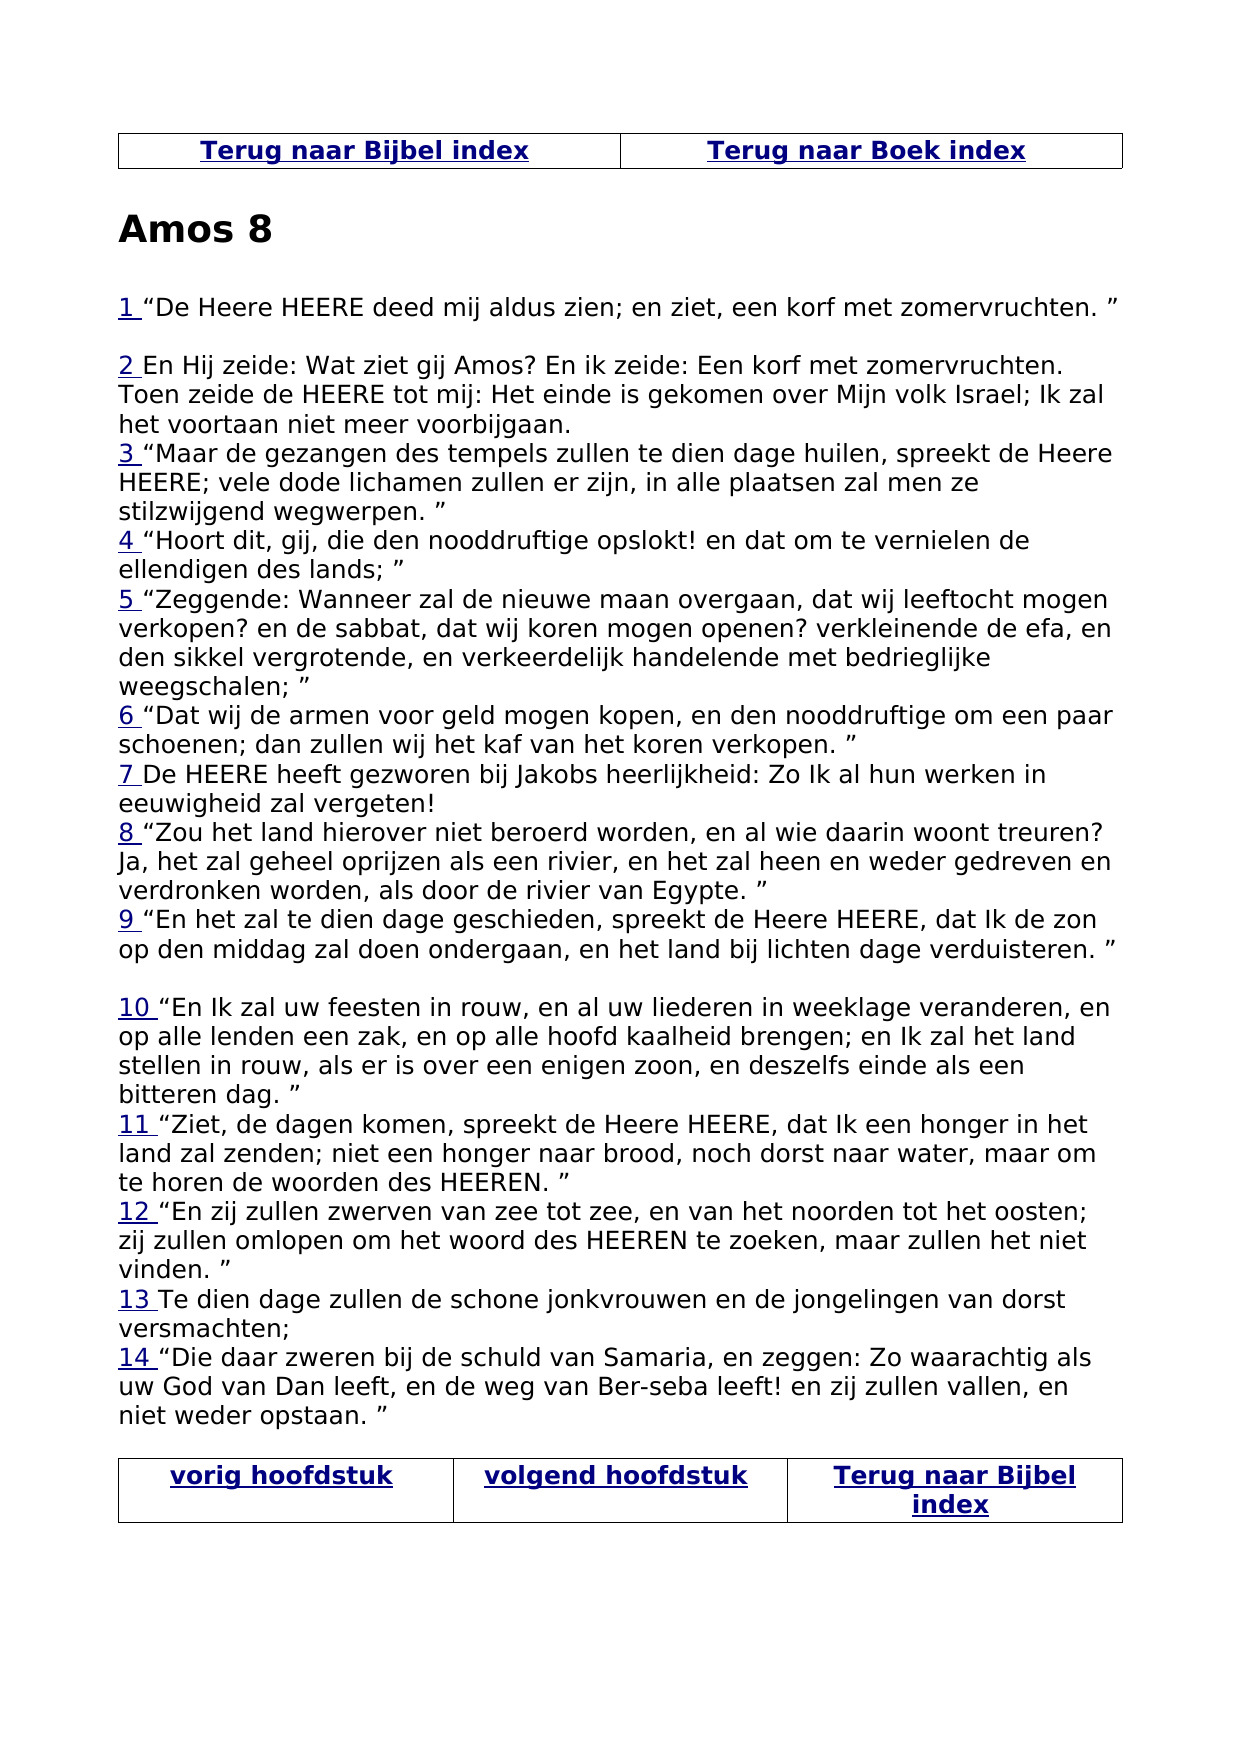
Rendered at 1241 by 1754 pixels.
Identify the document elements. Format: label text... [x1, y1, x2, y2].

table_header vorig hoofdstuk [119, 1459, 453, 1522]
subtitle Amos 8 [118, 208, 1122, 252]
table_header Terug naar Boek index [621, 134, 1122, 168]
table_header Terug naar Bijbel index [119, 134, 620, 168]
table_header volgend hoofdstuk [454, 1459, 787, 1522]
table_header Terug naar Bijbel index [788, 1459, 1122, 1522]
text 1 “De Heere HEERE deed mij aldus zien; en ziet, een korf met zomervruchten. ” 2 En Hij zeide: Wat ziet gij Amos? En ik zeide: Een korf met zomervruchten. Toen zeide de HEERE tot mij: Het einde is gekomen over Mijn volk Israel; Ik zal het voortaan niet meer voorbijgaan. 3 “Maar de gezangen des tempels zullen te dien dage huilen, spreekt de Heere HEERE; vele dode lichamen zullen er zijn, in alle plaatsen zal men ze stilzwijgend wegwerpen. ” 4 “Hoort dit, gij, die den nooddruftige opslokt! en dat om te vernielen de ellendigen des lands; ” 5 “Zeggende: Wanneer zal de nieuwe maan overgaan, dat wij leeftocht mogen verkopen? en de sabbat, dat wij koren mogen openen? verkleinende de efa, en den sikkel vergrotende, en verkeerdelijk handelende met bedrieglijke weegschalen; ” 6 “Dat wij de armen voor geld mogen kopen, en den nooddruftige om een paar schoenen; dan zullen wij het kaf van het koren verkopen. ” 7 De HEERE heeft gezworen bij Jakobs heerlijkheid: Zo Ik al hun werken in eeuwigheid zal vergeten! 8 “Zou het land hierover niet beroerd worden, en al wie daarin woont treuren? Ja, het zal geheel oprijzen als een rivier, en het zal heen en weder gedreven en verdronken worden, als door de rivier van Egypte. ” 9 “En het zal te dien dage geschieden, spreekt de Heere HEERE, dat Ik de zon op den middag zal doen ondergaan, en het land bij lichten dage verduisteren. ” 10 “En Ik zal uw feesten in rouw, en al uw liederen in weeklage veranderen, en op alle lenden een zak, en op alle hoofd kaalheid brengen; en Ik zal het land stellen in rouw, als er is over een enigen zoon, en deszelfs einde als een bitteren dag. ” 11 “Ziet, de dagen komen, spreekt de Heere HEERE, dat Ik een honger in het land zal zenden; niet een honger naar brood, noch dorst naar water, maar om te horen de woorden des HEEREN. ” 12 “En zij zullen zwerven van zee tot zee, en van het noorden tot het oosten; zij zullen omlopen om het woord des HEEREN te zoeken, maar zullen het niet vinden. ” 13 Te dien dage zullen de schone jonkvrouwen en de jongelingen van dorst versmachten; 14 “Die daar zweren bij de schuld van Samaria, en zeggen: Zo waarachtig als uw God van Dan leeft, en de weg van Ber-seba leeft! en zij zullen vallen, en niet weder opstaan. ” [118, 264, 1122, 1431]
